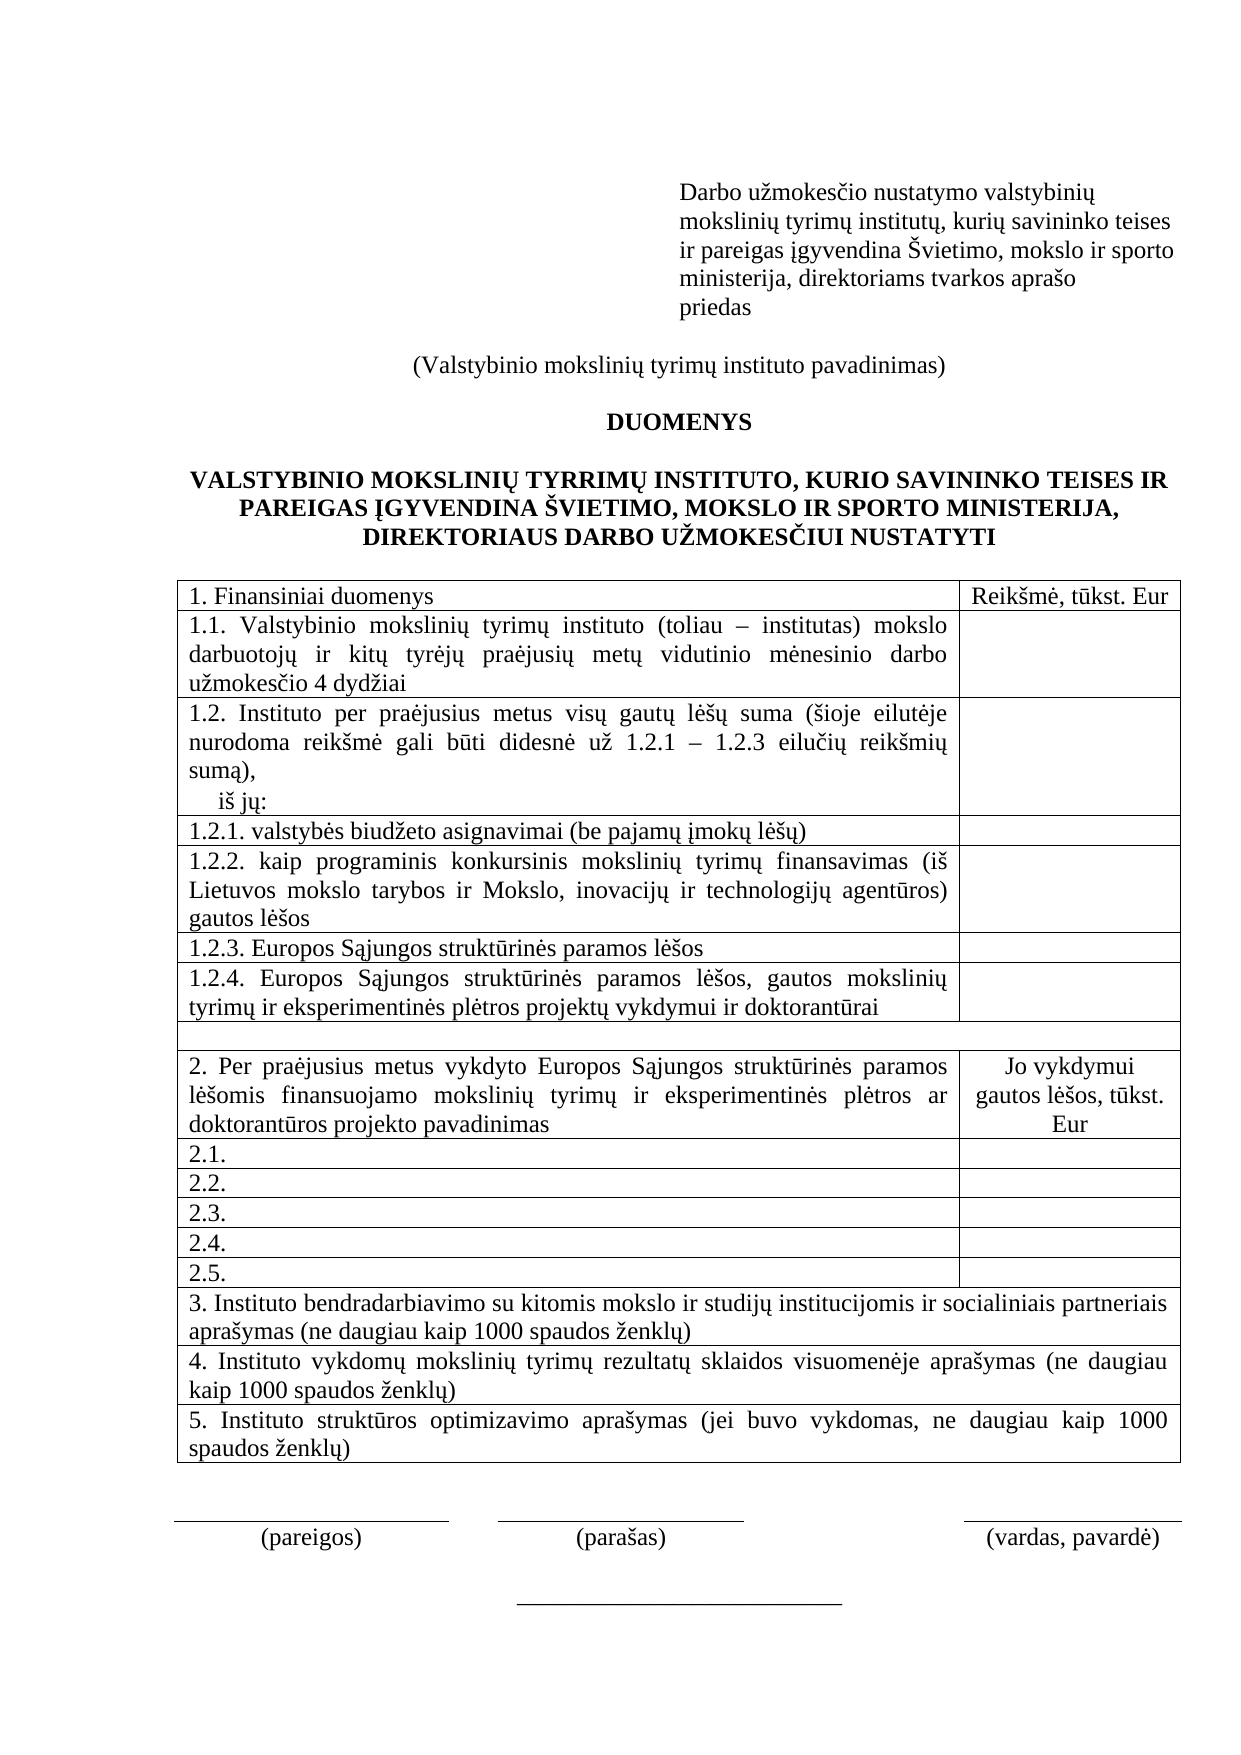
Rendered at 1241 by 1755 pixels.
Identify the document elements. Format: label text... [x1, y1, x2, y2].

table_cell [776, 1521, 964, 1551]
table_cell 1.2.2. kaip programinis konkursinis mokslinių tyrimų finansavimas (iš Lietuvos mokslo tarybos ir Mokslo, inovacijų ir technologijų agentūros) gautos lėšos [178, 846, 959, 932]
table_cell 5. Instituto struktūros optimizavimo aprašymas (jei buvo vykdomas, ne daugiau kaip 1000 spaudos ženklų) [178, 1405, 1180, 1462]
text (Valstybinio mokslinių tyrimų instituto pavadinimas) [177, 350, 1181, 378]
text ir pareigas įgyvendina Švietimo, mokslo ir sporto [679, 235, 1181, 263]
table_header Reikšmė, tūkst. Eur [960, 581, 1180, 609]
table_cell 1.2.3. Europos Sąjungos struktūrinės paramos lėšos [178, 933, 959, 962]
text DUOMENYS [177, 407, 1181, 436]
table_header [744, 1492, 776, 1521]
table_cell 1.1. Valstybinio mokslinių tyrimų instituto (toliau – institutas) mokslo darbuotojų ir kitų tyrėjų praėjusių metų vidutinio mėnesinio darbo užmokesčio 4 dydžiai [178, 611, 959, 697]
table_cell 2.3. [178, 1198, 959, 1227]
table_cell (vardas, pavardė) [964, 1522, 1182, 1551]
table_header [449, 1492, 473, 1521]
table_cell [744, 1521, 776, 1551]
table_header [964, 1492, 1182, 1521]
table_cell [960, 963, 1180, 1021]
table_header [498, 1492, 744, 1521]
table_cell 2.5. [178, 1258, 959, 1287]
text __________________________ [177, 1579, 1181, 1608]
table_cell [960, 1228, 1180, 1257]
text VALSTYBINIO MOKSLINIŲ TYRRIMŲ INSTITUTO, KURIO SAVININKO TEISES IR PAREIGAS ĮGYVENDINA ŠVIETIMO, MOKSLO IR SPORTO MINISTERIJA, DIREKTORIAUS DARBO UŽMOKESČIUI NUSTATYTI [177, 465, 1181, 551]
table_cell 1.2.1. valstybės biudžeto asignavimai (be pajamų įmokų lėšų) [178, 816, 959, 845]
table_cell [960, 1198, 1180, 1227]
text ministerija, direktoriams tvarkos aprašo [679, 263, 1181, 292]
table_cell (parašas) [498, 1522, 744, 1551]
table_cell 2.4. [178, 1228, 959, 1257]
table_cell [960, 611, 1180, 697]
text Darbo užmokesčio nustatymo valstybinių [679, 177, 1181, 206]
table_cell (pareigos) [174, 1522, 449, 1551]
table_cell [960, 1258, 1180, 1287]
table_cell 4. Instituto vykdomų mokslinių tyrimų rezultatų sklaidos visuomenėje aprašymas (ne daugiau kaip 1000 spaudos ženklų) [178, 1346, 1180, 1404]
table_cell [178, 1022, 1180, 1050]
table_cell [960, 1169, 1180, 1197]
table_cell 2.2. [178, 1169, 959, 1197]
table_cell [960, 816, 1180, 845]
table_header [473, 1492, 497, 1521]
table_cell 3. Instituto bendradarbiavimo su kitomis mokslo ir studijų institucijomis ir socialiniais partneriais aprašymas (ne daugiau kaip 1000 spaudos ženklų) [178, 1288, 1180, 1345]
table_cell [960, 698, 1180, 815]
table_cell 2. Per praėjusius metus vykdyto Europos Sąjungos struktūrinės paramos lėšomis finansuojamo mokslinių tyrimų ir eksperimentinės plėtros ar doktorantūros projekto pavadinimas [178, 1051, 959, 1138]
table_header [174, 1492, 449, 1521]
table_cell [960, 933, 1180, 962]
table_cell [473, 1521, 497, 1551]
table_header 1. Finansiniai duomenys [178, 581, 959, 609]
table_cell 1.2. Instituto per praėjusius metus visų gautų lėšų suma (šioje eilutėje nurodoma reikšmė gali būti didesnė už 1.2.1 – 1.2.3 eilučių reikšmių sumą), iš jų: [178, 698, 959, 815]
table_header [776, 1492, 964, 1521]
table_cell 2.1. [178, 1139, 959, 1167]
table_cell [960, 846, 1180, 932]
table_cell [960, 1139, 1180, 1167]
table_cell Jo vykdymui gautos lėšos, tūkst. Eur [960, 1051, 1180, 1138]
table_cell [449, 1521, 473, 1551]
table_cell 1.2.4. Europos Sąjungos struktūrinės paramos lėšos, gautos mokslinių tyrimų ir eksperimentinės plėtros projektų vykdymui ir doktorantūrai [178, 963, 959, 1021]
text mokslinių tyrimų institutų, kurių savininko teises [679, 206, 1181, 235]
text priedas [679, 292, 1181, 321]
